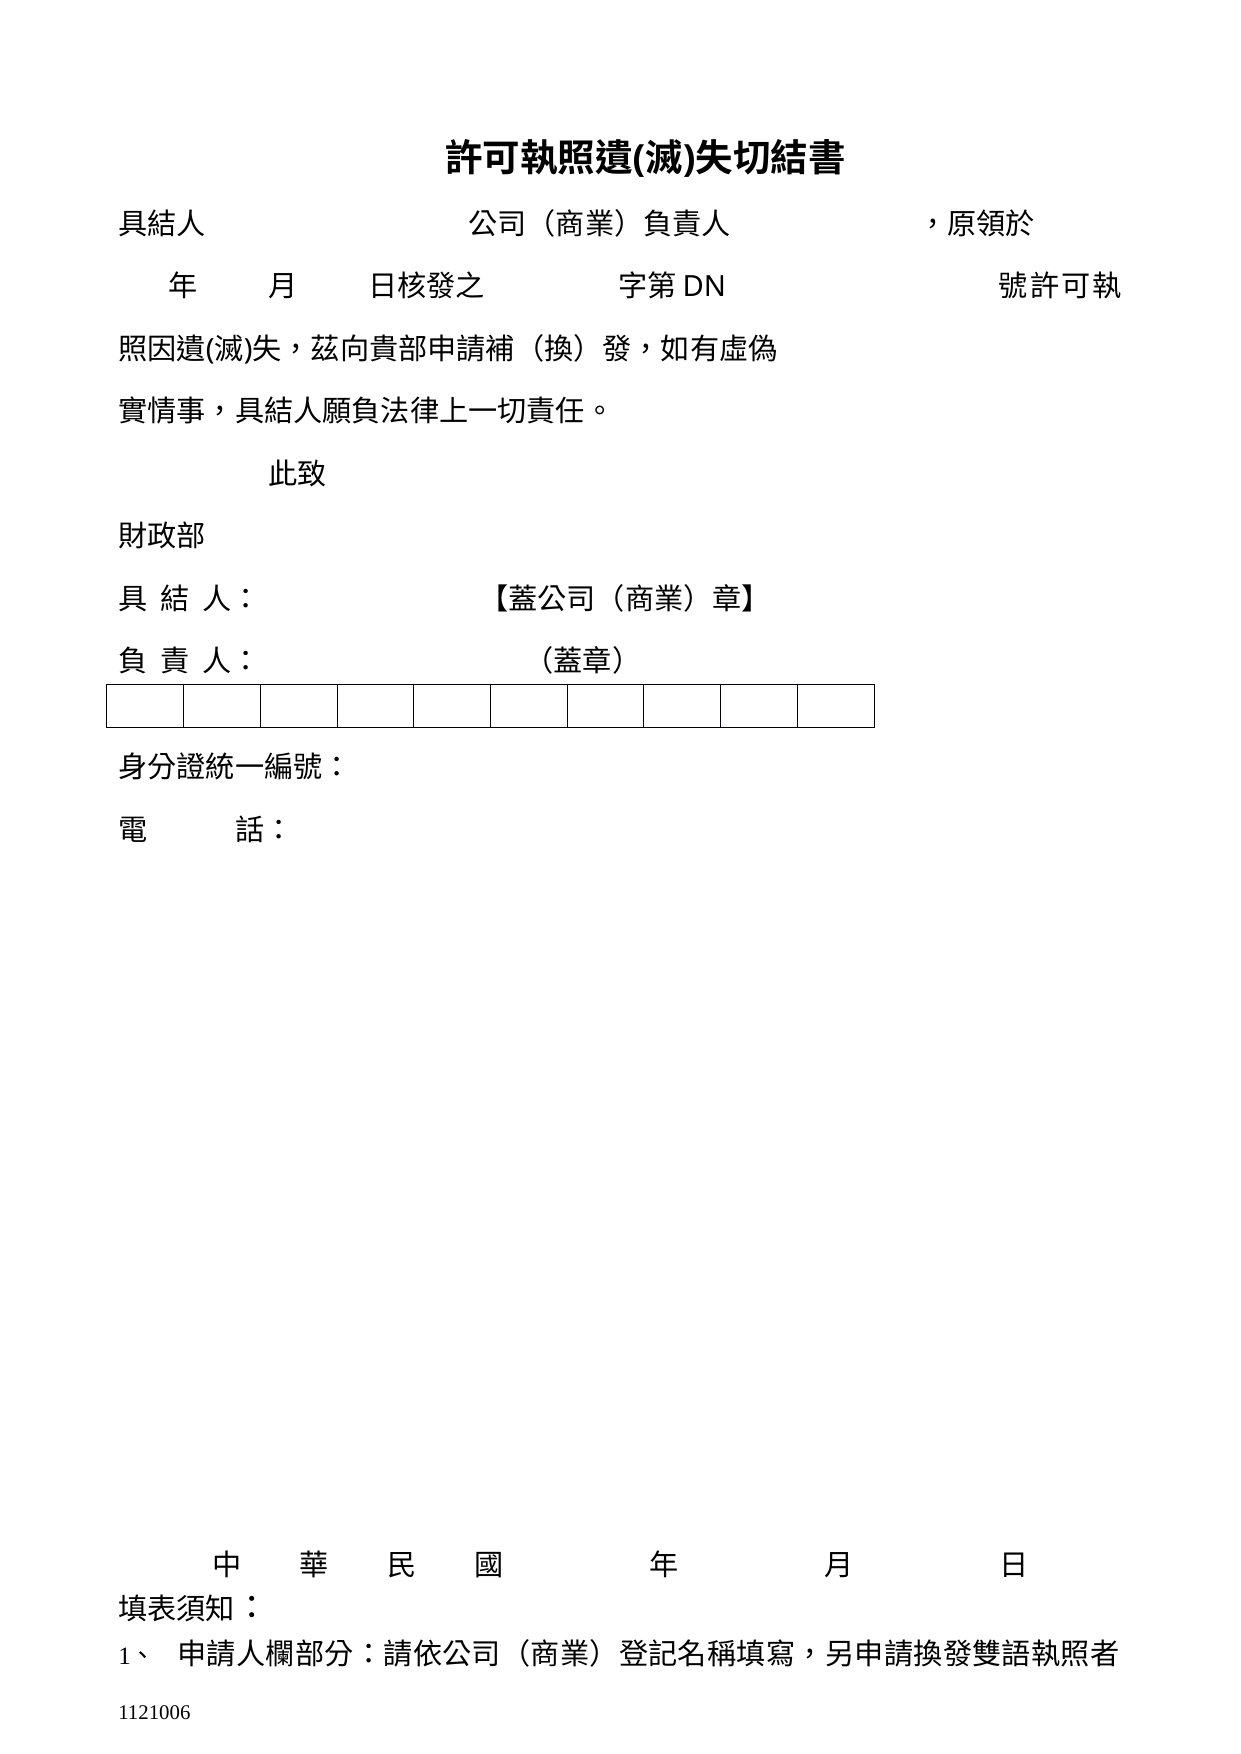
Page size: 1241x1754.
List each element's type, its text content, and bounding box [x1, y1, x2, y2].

table_header [184, 685, 260, 727]
table_header [644, 685, 720, 727]
table_header [568, 685, 643, 727]
text 許可執照遺(滅)失切結書 [118, 122, 1122, 184]
text 具結人 公司（商業）負責人 ，原領於 年 月 日核發之 字第DN 號許可執照因遺(滅)失，茲向貴部申請補（換）發，如有虛偽 [118, 184, 1122, 372]
table_header [338, 685, 413, 727]
table_header [798, 685, 874, 727]
text 財政部 [118, 497, 1122, 559]
text 實情事，具結人願負法律上一切責任。 [118, 372, 1122, 434]
text 此致 [118, 434, 1122, 497]
table_header [491, 685, 567, 727]
table_header [414, 685, 490, 727]
table_header [721, 685, 797, 727]
text 身分證統一編號： [118, 728, 1122, 790]
text 填表須知： [118, 1584, 1122, 1628]
table_header [107, 685, 183, 727]
text 具 結 人： 【蓋公司（商業）章】 [118, 559, 1122, 622]
text 電 話： [118, 790, 1122, 853]
table_header [261, 685, 337, 727]
text 負 責 人： （蓋章） [118, 622, 1122, 684]
list 申請人欄部分：請依公司（商業）登記名稱填寫，另申請換發雙語執照者，請填寫與經濟部國際貿易署登記一致之中英文業者名稱及負責人中英文姓名，並檢附加蓋其公司（商業）及其負責人章護照（照片頁）影本。 [118, 1628, 1122, 1674]
text 中 華 民 國 年 月 日 [118, 1540, 1122, 1584]
